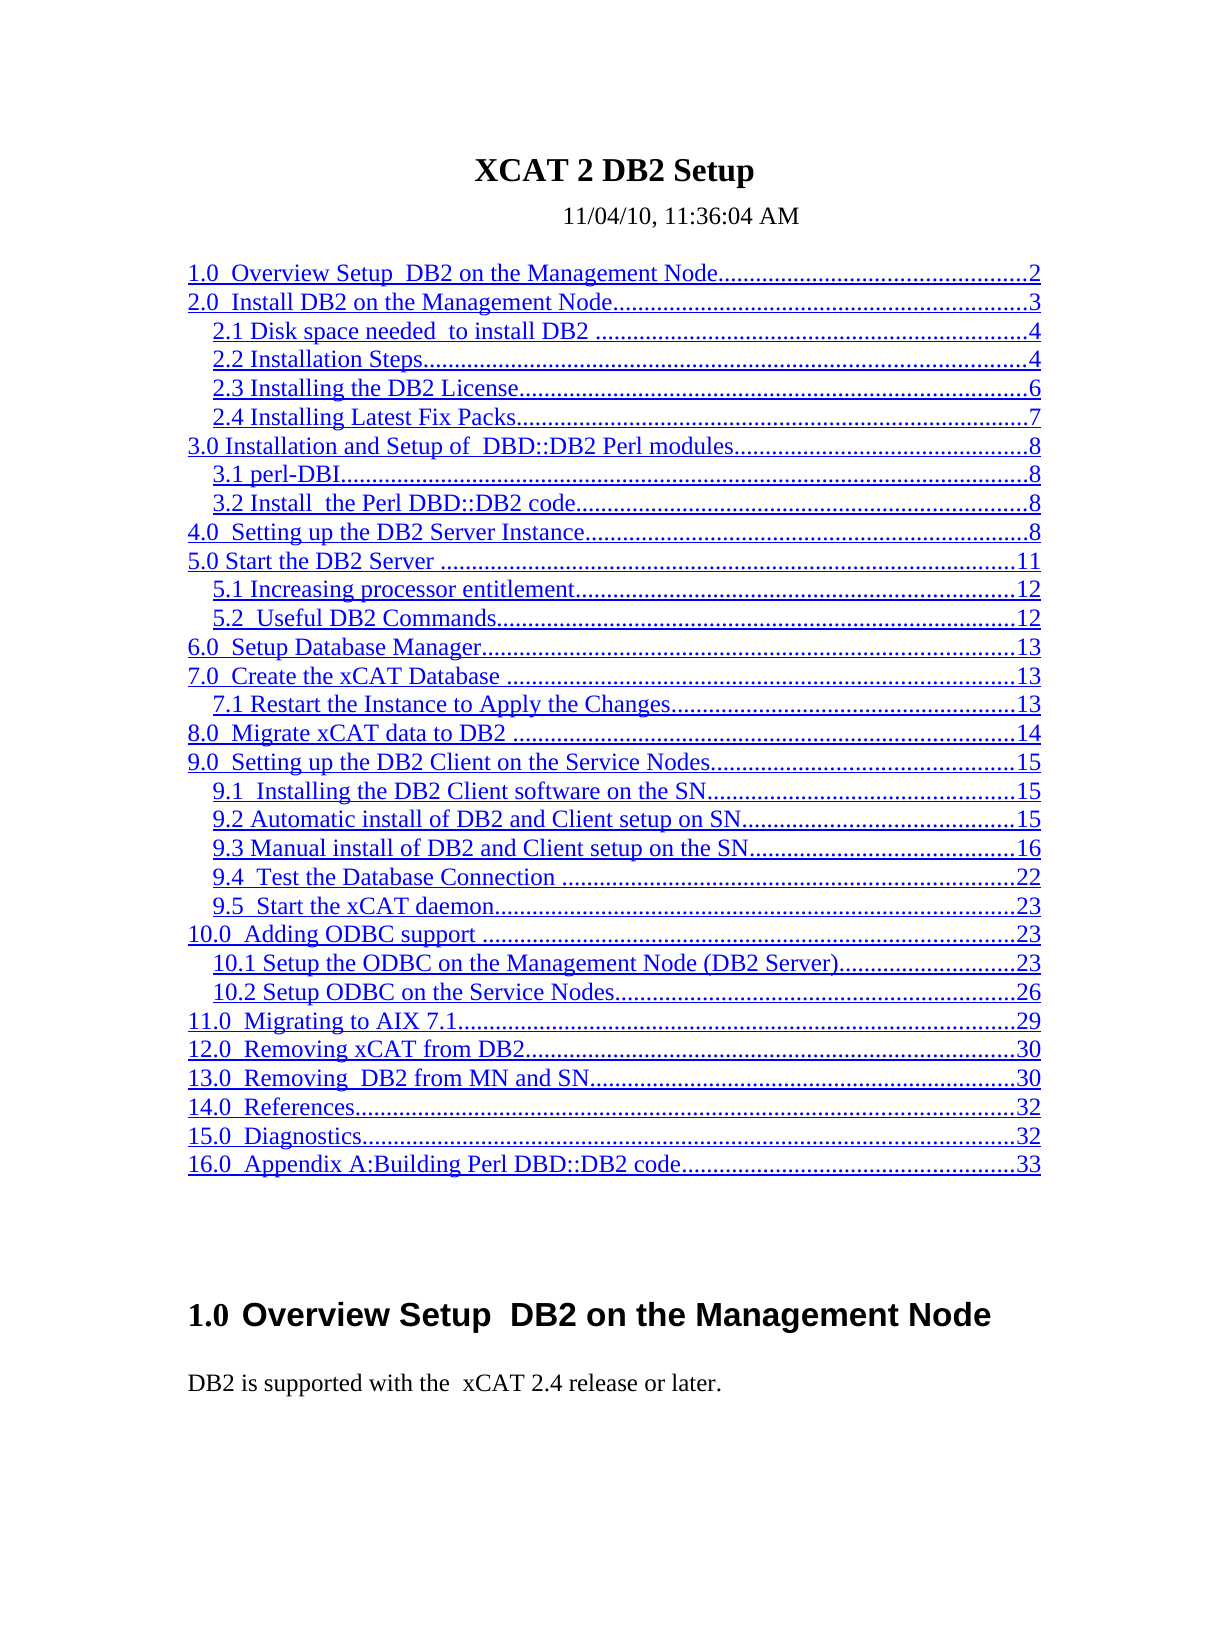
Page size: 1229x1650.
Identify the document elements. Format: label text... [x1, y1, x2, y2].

text 9.5 Start the xCAT daemon 23 [212, 891, 1041, 916]
text 16.0 Appendix A:Building Perl DBD::DB2 code 33 [187, 1149, 1041, 1174]
text 2.2 Installation Steps 4 [212, 344, 1041, 369]
text 15.0 Diagnostics 32 [187, 1121, 1041, 1146]
text 11/04/10, 11:36:05 AM [562, 201, 1041, 229]
text 2.4 Installing Latest Fix Packs 7 [212, 402, 1041, 427]
text 3.0 Installation and Setup of DBD::DB2 Perl modules 8 [187, 431, 1041, 456]
text 11.0 Migrating to AIX 7.1 29 [187, 1006, 1041, 1031]
text 10.1 Setup the ODBC on the Management Node (DB2 Server) 23 [212, 948, 1041, 973]
text 13.0 Removing DB2 from MN and SN 30 [187, 1063, 1041, 1088]
text 2.0 Install DB2 on the Management Node 3 [187, 287, 1041, 312]
text 10.2 Setup ODBC on the Service Nodes 26 [212, 977, 1041, 1002]
text 9.1 Installing the DB2 Client software on the SN 15 [212, 776, 1041, 801]
text 9.4 Test the Database Connection 22 [212, 862, 1041, 887]
text 9.3 Manual install of DB2 and Client setup on the SN 16 [212, 833, 1041, 858]
text 14.0 References 32 [187, 1092, 1041, 1117]
text 5.2 Useful DB2 Commands 12 [212, 603, 1041, 628]
text 5.0 Start the DB2 Server 11 [187, 546, 1041, 571]
text 10.0 Adding ODBC support 23 [187, 919, 1041, 944]
subtitle Overview Setup DB2 on the Management Node [187, 1295, 1041, 1333]
text 3.1 perl-DBI 8 [212, 459, 1041, 484]
text 7.0 Create the xCAT Database 13 [187, 661, 1041, 686]
text 6.0 Setup Database Manager 13 [187, 632, 1041, 657]
text 5.1 Increasing processor entitlement 12 [212, 574, 1041, 599]
text 9.0 Setting up the DB2 Client on the Service Nodes. 15 [187, 747, 1041, 772]
text 4.0 Setting up the DB2 Server Instance 8 [187, 517, 1041, 542]
text 2.1 Disk space needed to install DB2 4 [212, 316, 1041, 341]
text 7.1 Restart the Instance to Apply the Changes 13 [212, 689, 1041, 714]
text 3.2 Install the Perl DBD::DB2 code 8 [212, 488, 1041, 513]
text 8.0 Migrate xCAT data to DB2 14 [187, 718, 1041, 743]
text 2.3 Installing the DB2 License 6 [212, 373, 1041, 398]
text XCAT 2 DB2 Setup [187, 150, 1041, 188]
text 1.0 Overview Setup DB2 on the Management Node 2 [187, 258, 1041, 283]
text DB2 is supported with the xCAT 2.4 release or later. [187, 1368, 1041, 1397]
text 9.2 Automatic install of DB2 and Client setup on SN 15 [212, 804, 1041, 829]
text 12.0 Removing xCAT from DB2 30 [187, 1034, 1041, 1059]
